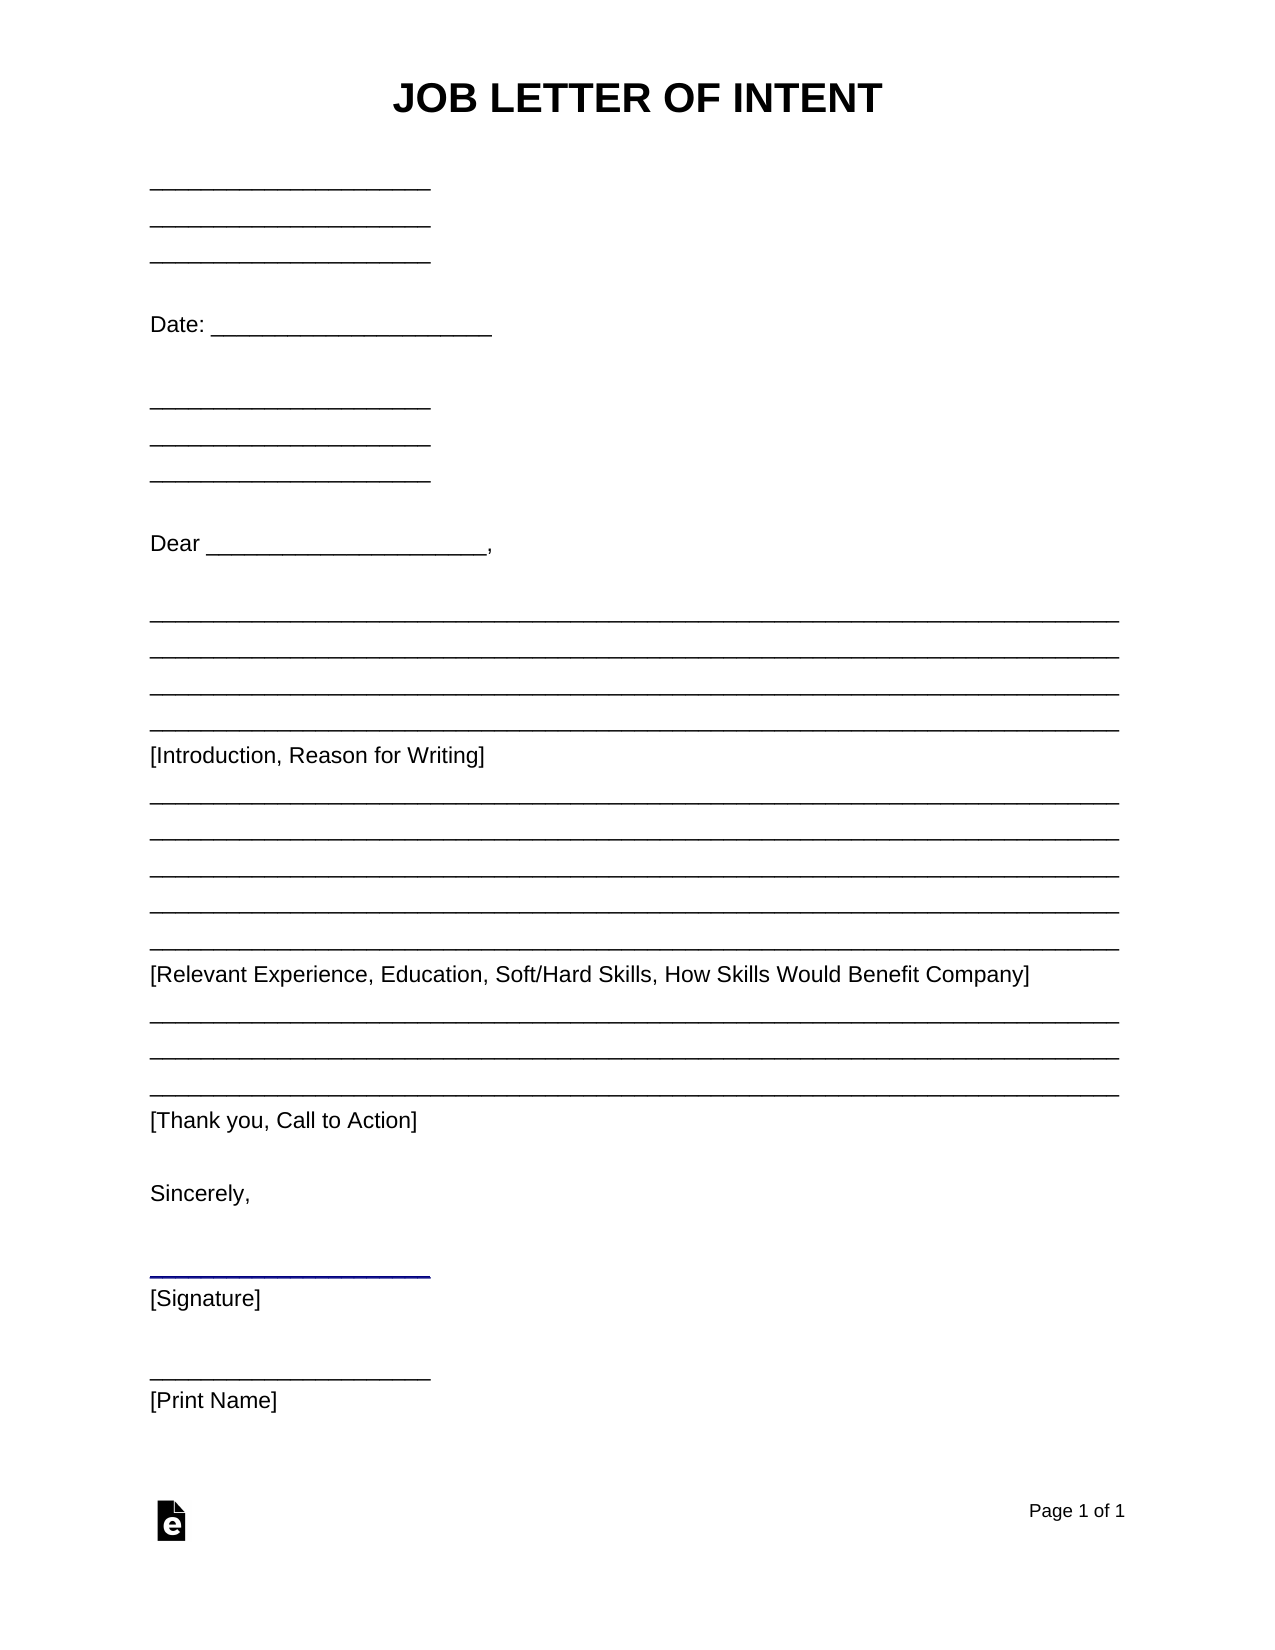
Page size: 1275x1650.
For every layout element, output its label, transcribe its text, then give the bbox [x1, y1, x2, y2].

text [Introduction, Reason for Writing] [150, 742, 1125, 769]
text ____________________________________________________________________________ [150, 633, 1125, 659]
subtitle ______________________ [150, 202, 1125, 228]
text ____________________________________________________________________________ [150, 706, 1125, 732]
subtitle ______________________ [150, 384, 1125, 410]
subtitle ______________________ [150, 457, 1125, 483]
text ____________________________________________________________________________ [150, 566, 1125, 623]
text [Relevant Experience, Education, Soft/Hard Skills, How Skills Would Benefit Company] [150, 961, 1125, 987]
subtitle ______________________ [150, 165, 1125, 192]
subtitle ______________________ [150, 1253, 1125, 1279]
text ____________________________________________________________________________ [150, 998, 1125, 1024]
text Dear ______________________, [150, 530, 1125, 556]
subtitle ______________________ [150, 238, 1125, 264]
subtitle [Print Name] [150, 1387, 1125, 1413]
text ____________________________________________________________________________ [150, 888, 1125, 914]
text ____________________________________________________________________________ [150, 1034, 1125, 1060]
text ____________________________________________________________________________ [150, 1071, 1125, 1097]
text [Thank you, Call to Action] [150, 1107, 1125, 1133]
text ____________________________________________________________________________ [150, 852, 1125, 878]
text ____________________________________________________________________________ [150, 779, 1125, 805]
subtitle ______________________ [150, 1354, 1125, 1381]
text ____________________________________________________________________________ [150, 925, 1125, 951]
subtitle Date: ______________________ [150, 311, 1125, 337]
text ____________________________________________________________________________ [150, 815, 1125, 842]
subtitle ______________________ [150, 421, 1125, 447]
subtitle [Signature] [150, 1285, 1125, 1312]
text ____________________________________________________________________________ [150, 669, 1125, 696]
subtitle JOB LETTER OF INTENT [150, 74, 1125, 122]
text Sincerely, [150, 1180, 1125, 1206]
